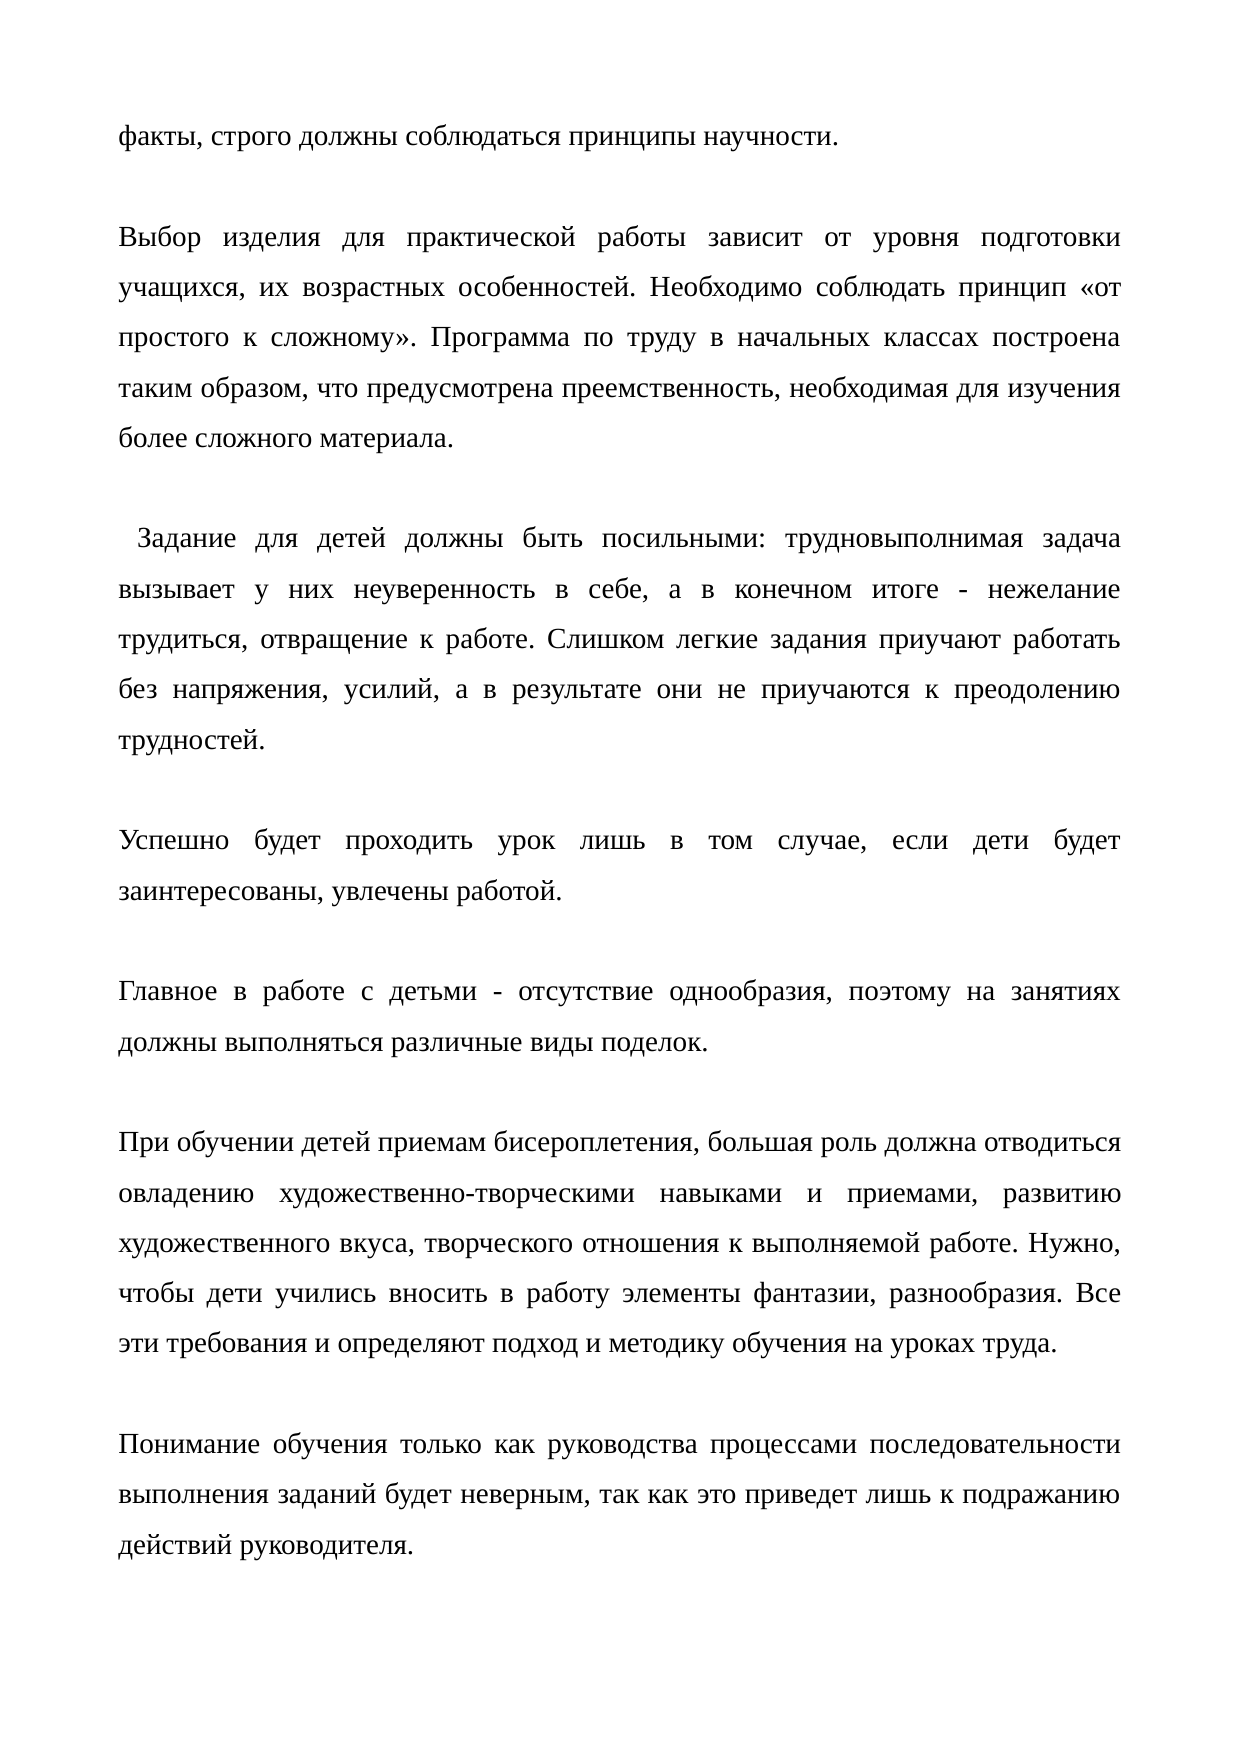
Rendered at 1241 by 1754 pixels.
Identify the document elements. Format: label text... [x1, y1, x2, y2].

text При обучении детей приемам бисероплетения, большая роль должна отводиться овладению художественно-творческими навыками и приемами, развитию художественного вкуса, творческого отношения к выполняемой работе. Нужно, чтобы дети учились вносить в работу элементы фантазии, разнообразия. Все эти требования и определяют подход и методику обучения на уроках труда. [118, 1124, 1122, 1359]
text Понимание обучения только как руководства процессами последовательности выполнения заданий будет неверным, так как это приведет лишь к подражанию действий руководителя. [118, 1426, 1122, 1560]
text Главное в работе с детьми - отсутствие однообразия, поэтому на занятиях должны выполняться различные виды поделок. [118, 973, 1122, 1057]
text Успешно будет проходить урок лишь в том случае, если дети будет заинтересованы, увлечены работой. [118, 822, 1122, 906]
text Задание для детей должны быть посильными: трудновыполнимая задача вызывает у них неуверенность в себе, а в конечном итоге - нежелание трудиться, отвращение к работе. Слишком легкие задания приучают работать без напряжения, усилий, а в результате они не приучаются к преодолению трудностей. [118, 521, 1122, 755]
text факты, строго должны соблюдаться принципы научности. [118, 118, 1122, 152]
text Выбор изделия для практической работы зависит от уровня подготовки учащихся, их возрастных особенностей. Необходимо соблюдать принцип «от простого к сложному». Программа по труду в начальных классах построена таким образом, что предусмотрена преемственность, необходимая для изучения более сложного материала. [118, 219, 1122, 453]
